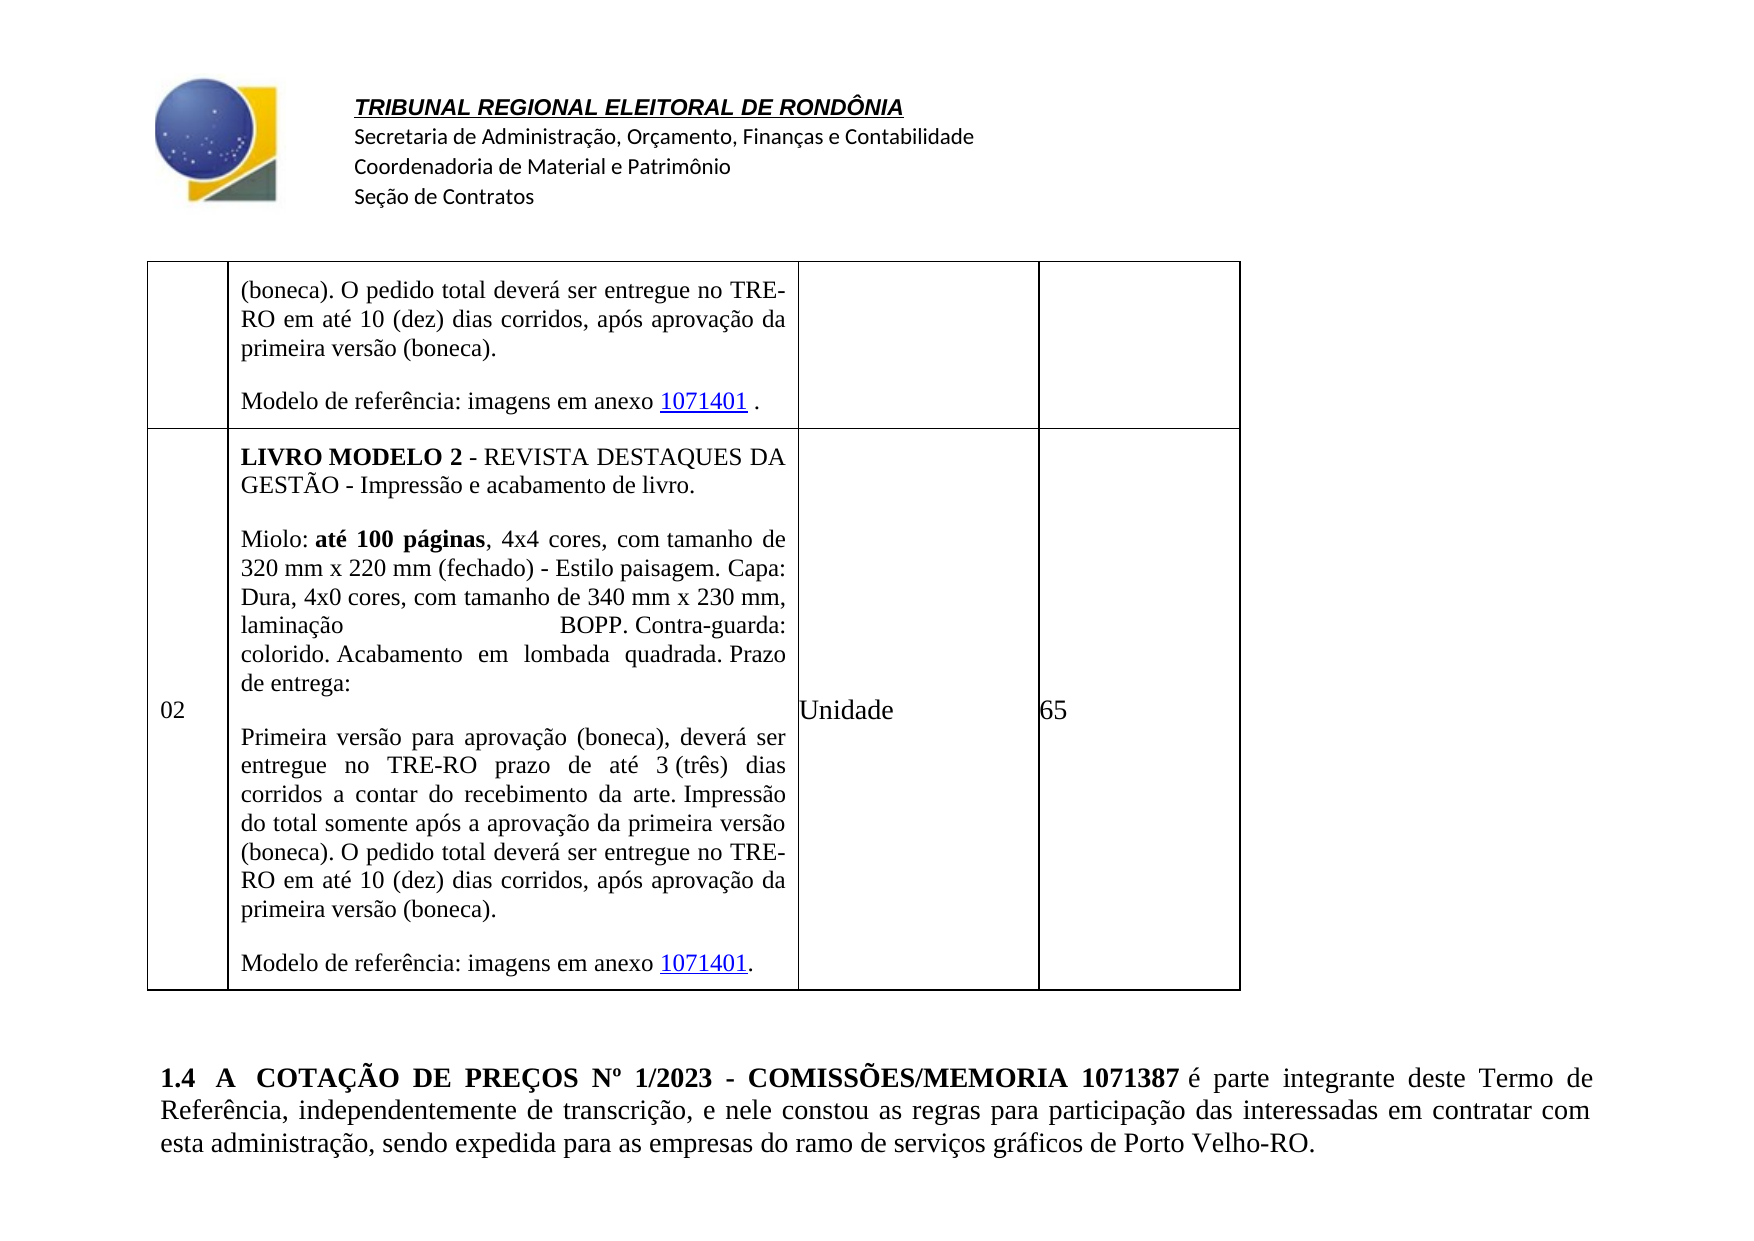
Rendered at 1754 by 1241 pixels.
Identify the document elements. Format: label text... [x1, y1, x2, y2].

text 1.4 A COTAÇÃO DE PREÇOS Nº 1/2023 - COMISSÕES/MEMORIA 1071387 é parte integrante deste Termo de Referência, independentemente de transcrição, e nele constou as regras para participação das interessadas em contratar com esta administração, sendo expedida para as empresas do ramo de serviços gráficos de Porto Velho-RO. [160, 1061, 1594, 1158]
table_cell LIVRO MODELO 2 - REVISTA DESTAQUES DA GESTÃO - Impressão e acabamento de livro. Miolo: até 100 páginas, 4x4 cores, com tamanho de 320 mm x 220 mm (fechado) - Estilo paisagem. Capa: Dura, 4x0 cores, com tamanho de 340 mm x 230 mm, laminação BOPP. Contra-guarda: colorido. Acabamento em lombada quadrada. Prazo de entrega: Primeira versão para aprovação (boneca), deverá ser entregue no TRE-RO prazo de até 3 (três) dias corridos a contar do recebimento da arte. Impressão do total somente após a aprovação da primeira versão (boneca). O pedido total deverá ser entregue no TRE-RO em até 10 (dez) dias corridos, após aprovação da primeira versão (boneca). Modelo de referência: imagens em anexo 1071401. [229, 429, 798, 989]
table_cell [1040, 262, 1239, 428]
table_cell [799, 262, 1038, 428]
table_cell Unidade [799, 429, 1038, 989]
table_cell 02 [148, 429, 227, 989]
table_cell (boneca). O pedido total deverá ser entregue no TRE-RO em até 10 (dez) dias corridos, após aprovação da primeira versão (boneca). Modelo de referência: imagens em anexo 1071401 . [229, 262, 798, 428]
table_cell 65 [1040, 429, 1239, 989]
table_cell [148, 262, 227, 428]
